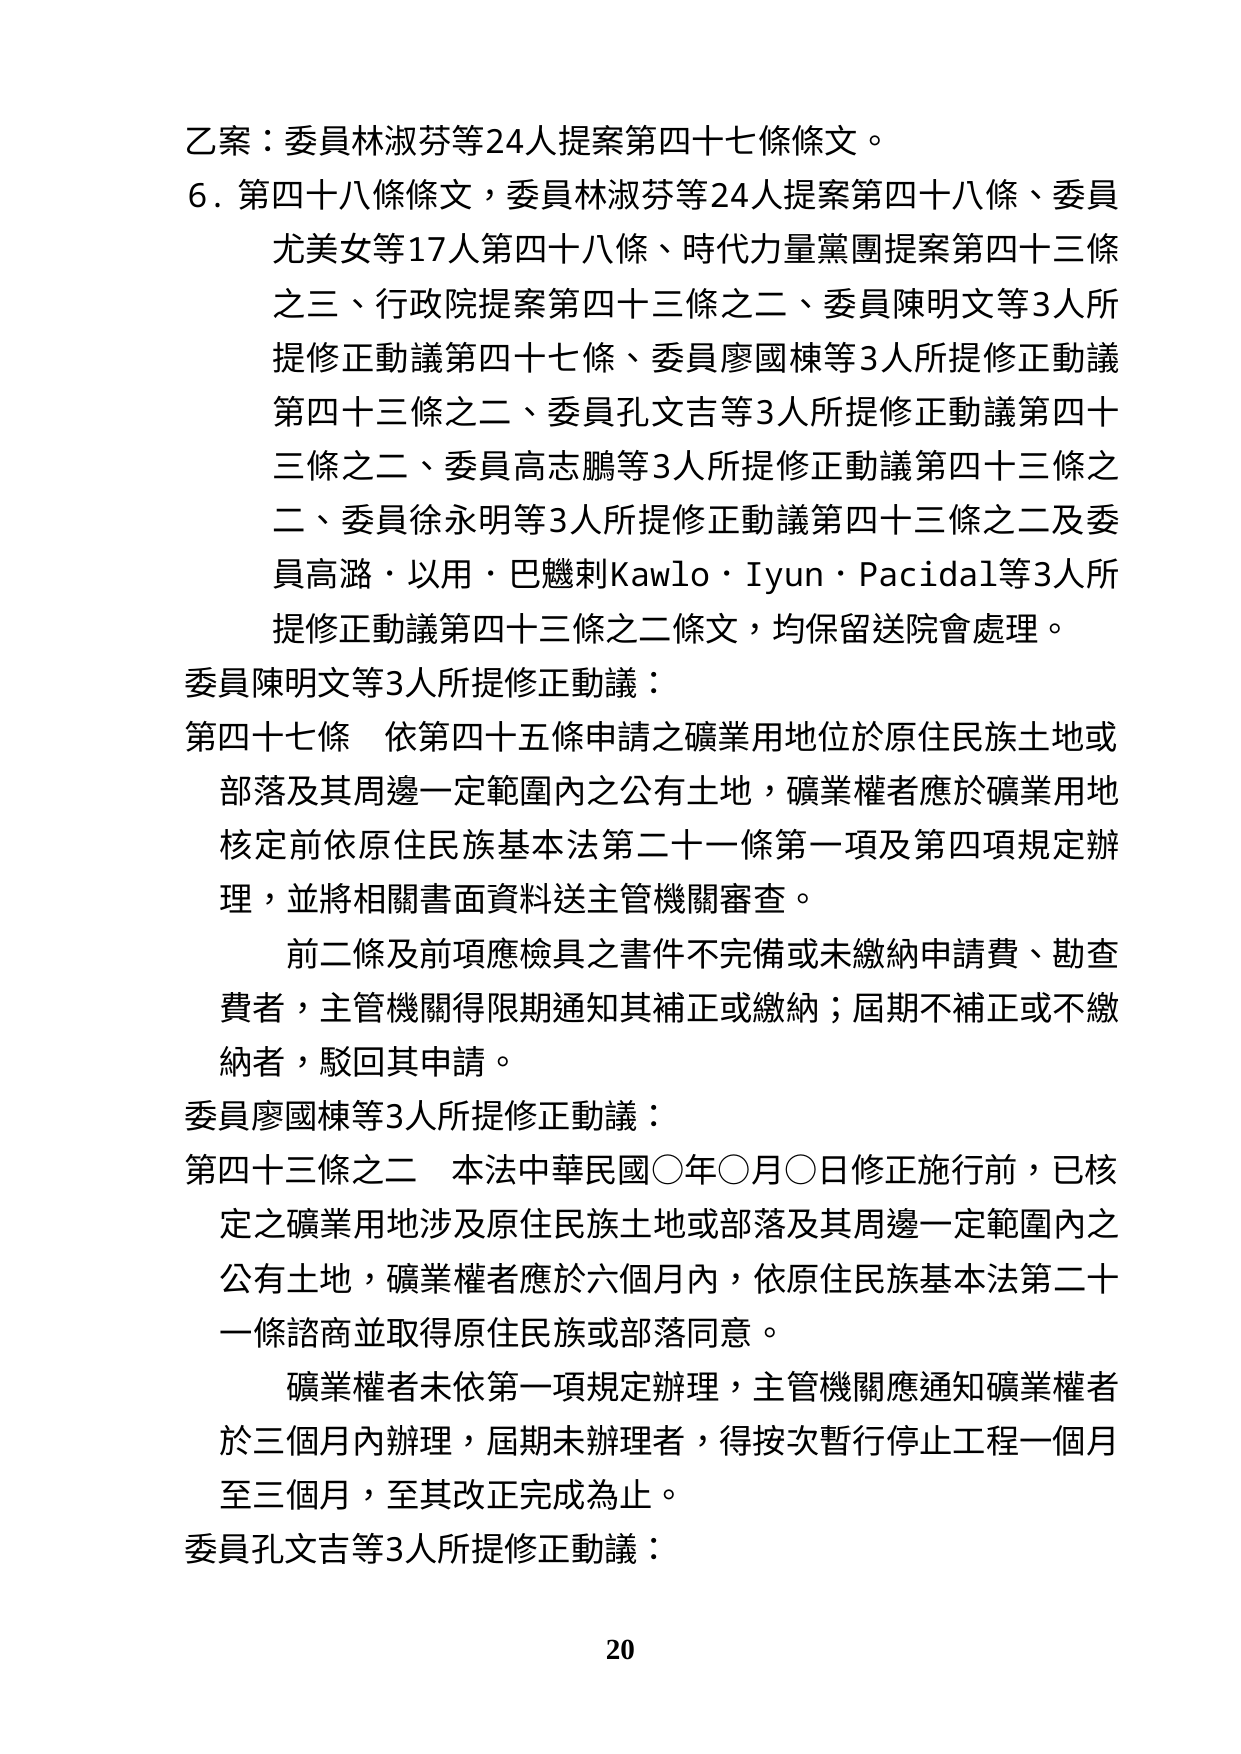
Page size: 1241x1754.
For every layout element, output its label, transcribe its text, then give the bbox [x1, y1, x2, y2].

text 礦業權者未依第一項規定辦理，主管機關應通知礦業權者於三個月內辦理，屆期未辦理者，得按次暫行停止工程一個月至三個月，至其改正完成為止。 [219, 1356, 1120, 1518]
text 委員廖國棟等3人所提修正動議： [150, 1085, 1120, 1139]
text 第四十三條之二 本法中華民國○年○月○日修正施行前，已核定之礦業用地涉及原住民族土地或部落及其周邊一定範圍內之公有土地，礦業權者應於六個月內，依原住民族基本法第二十一條諮商並取得原住民族或部落同意。 [184, 1139, 1120, 1356]
text 委員孔文吉等3人所提修正動議： [150, 1518, 1120, 1573]
text 前二條及前項應檢具之書件不完備或未繳納申請費、勘查費者，主管機關得限期通知其補正或繳納；屆期不補正或不繳納者，駁回其申請。 [219, 923, 1120, 1085]
text 乙案：委員林淑芬等24人提案第四十七條條文。 [184, 110, 1120, 164]
text 第四十七條 依第四十五條申請之礦業用地位於原住民族土地或部落及其周邊一定範圍內之公有土地，礦業權者應於礦業用地核定前依原住民族基本法第二十一條第一項及第四項規定辦理，並將相關書面資料送主管機關審查。 [184, 706, 1120, 923]
list 第四十八條條文，委員林淑芬等24人提案第四十八條、委員尤美女等17人第四十八條、時代力量黨團提案第四十三條之三、行政院提案第四十三條之二、委員陳明文等3人所提修正動議第四十七條、委員廖國棟等3人所提修正動議第四十三條之二、委員孔文吉等3人所提修正動議第四十三條之二、委員高志鵬等3人所提修正動議第四十三條之二、委員徐永明等3人所提修正動議第四十三條之二及委員高潞．以用．巴魕剌Kawlo．Iyun．Pacidal等3人所提修正動議第四十三條之二條文，均保留送院會處理。 [187, 164, 1120, 652]
text 委員陳明文等3人所提修正動議： [150, 652, 1120, 706]
